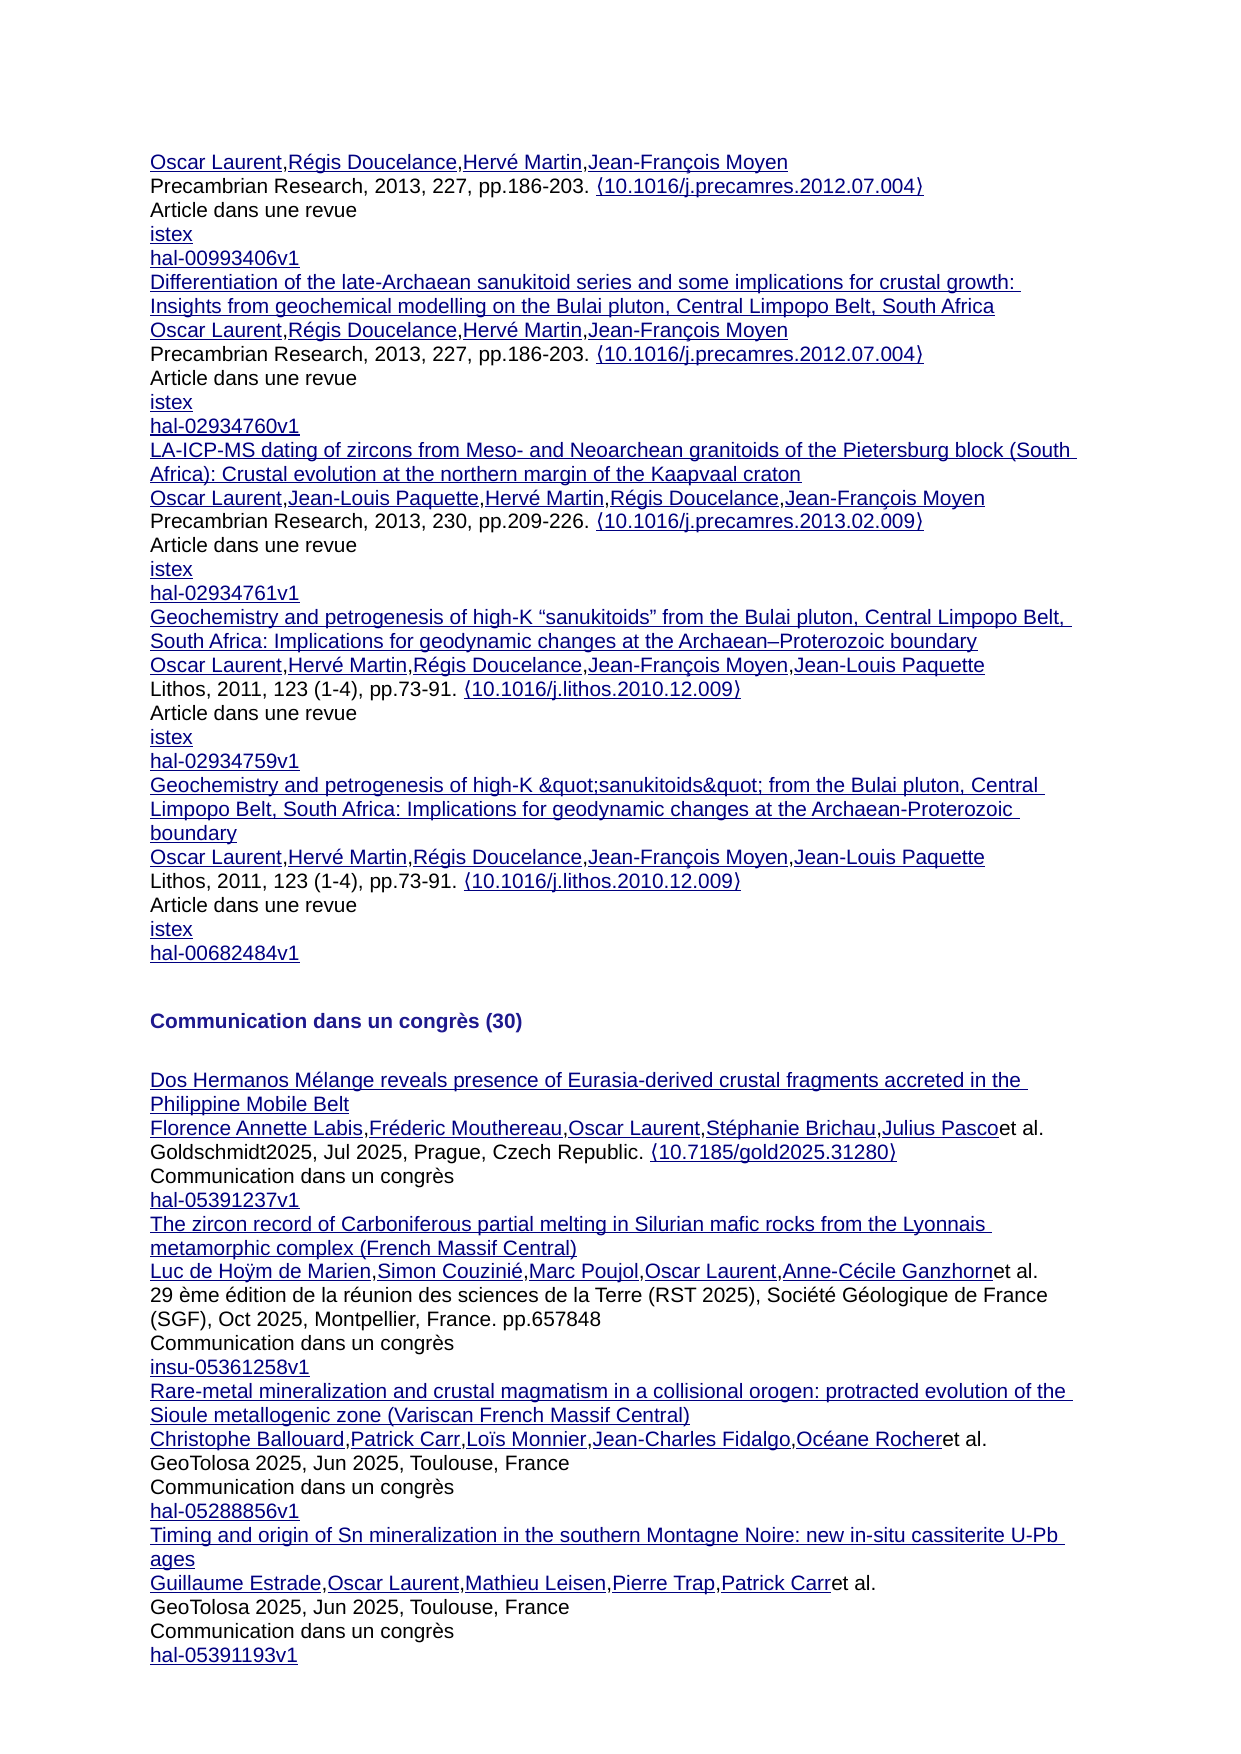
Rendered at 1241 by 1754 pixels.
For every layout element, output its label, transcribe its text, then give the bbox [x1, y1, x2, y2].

table_cell Geochemistry and petrogenesis of high-K &quot;sanukitoids&quot; from the Bulai pluton, Central Limpopo Belt, South Africa: Implications for geodynamic changes at the Archaean-Proterozoic boundary Oscar Laurent,Hervé Martin,Régis Doucelance,Jean-François Moyen,Jean-Louis Paquette Lithos, 2011, 123 (1-4), pp.73-91. ⟨10.1016/j.lithos.2010.12.009⟩ Article dans une revue istex hal-00682484v1 [150, 773, 1090, 964]
table_header Dos Hermanos Mélange reveals presence of Eurasia-derived crustal fragments accreted in the Philippine Mobile Belt Florence Annette Labis,Fréderic Mouthereau,Oscar Laurent,Stéphanie Brichau,Julius Pascoet al. Goldschmidt2025, Jul 2025, Prague, Czech Republic. ⟨10.7185/gold2025.31280⟩ Communication dans un congrès hal-05391237v1 [150, 1068, 1090, 1211]
table_cell Timing and origin of Sn mineralization in the southern Montagne Noire: new in-situ cassiterite U-Pb ages Guillaume Estrade,Oscar Laurent,Mathieu Leisen,Pierre Trap,Patrick Carret al. GeoTolosa 2025, Jun 2025, Toulouse, France Communication dans un congrès hal-05391193v1 [150, 1523, 1090, 1667]
table_cell Oscar Laurent,Régis Doucelance,Hervé Martin,Jean-François Moyen Precambrian Research, 2013, 227, pp.186-203. ⟨10.1016/j.precamres.2012.07.004⟩ Article dans une revue istex hal-00993406v1 [150, 150, 1090, 270]
table_cell Rare-metal mineralization and crustal magmatism in a collisional orogen: protracted evolution of the Sioule metallogenic zone (Variscan French Massif Central) Christophe Ballouard,Patrick Carr,Loïs Monnier,Jean-Charles Fidalgo,Océane Rocheret al. GeoTolosa 2025, Jun 2025, Toulouse, France Communication dans un congrès hal-05288856v1 [150, 1379, 1090, 1523]
table_cell Differentiation of the late-Archaean sanukitoid series and some implications for crustal growth: Insights from geochemical modelling on the Bulai pluton, Central Limpopo Belt, South Africa Oscar Laurent,Régis Doucelance,Hervé Martin,Jean-François Moyen Precambrian Research, 2013, 227, pp.186-203. ⟨10.1016/j.precamres.2012.07.004⟩ Article dans une revue istex hal-02934760v1 [150, 270, 1090, 437]
subtitle Communication dans un congrès (30) [150, 1009, 1090, 1033]
table_cell Geochemistry and petrogenesis of high-K “sanukitoids” from the Bulai pluton, Central Limpopo Belt, South Africa: Implications for geodynamic changes at the Archaean–Proterozoic boundary Oscar Laurent,Hervé Martin,Régis Doucelance,Jean-François Moyen,Jean-Louis Paquette Lithos, 2011, 123 (1-4), pp.73-91. ⟨10.1016/j.lithos.2010.12.009⟩ Article dans une revue istex hal-02934759v1 [150, 605, 1090, 773]
table_cell The zircon record of Carboniferous partial melting in Silurian mafic rocks from the Lyonnais metamorphic complex (French Massif Central) Luc de Hoÿm de Marien,Simon Couzinié,Marc Poujol,Oscar Laurent,Anne-Cécile Ganzhornet al. 29 ème édition de la réunion des sciences de la Terre (RST 2025), Société Géologique de France (SGF), Oct 2025, Montpellier, France. pp.657848 Communication dans un congrès insu-05361258v1 [150, 1211, 1090, 1379]
table_cell LA-ICP-MS dating of zircons from Meso- and Neoarchean granitoids of the Pietersburg block (South Africa): Crustal evolution at the northern margin of the Kaapvaal craton Oscar Laurent,Jean-Louis Paquette,Hervé Martin,Régis Doucelance,Jean-François Moyen Precambrian Research, 2013, 230, pp.209-226. ⟨10.1016/j.precamres.2013.02.009⟩ Article dans une revue istex hal-02934761v1 [150, 438, 1090, 605]
